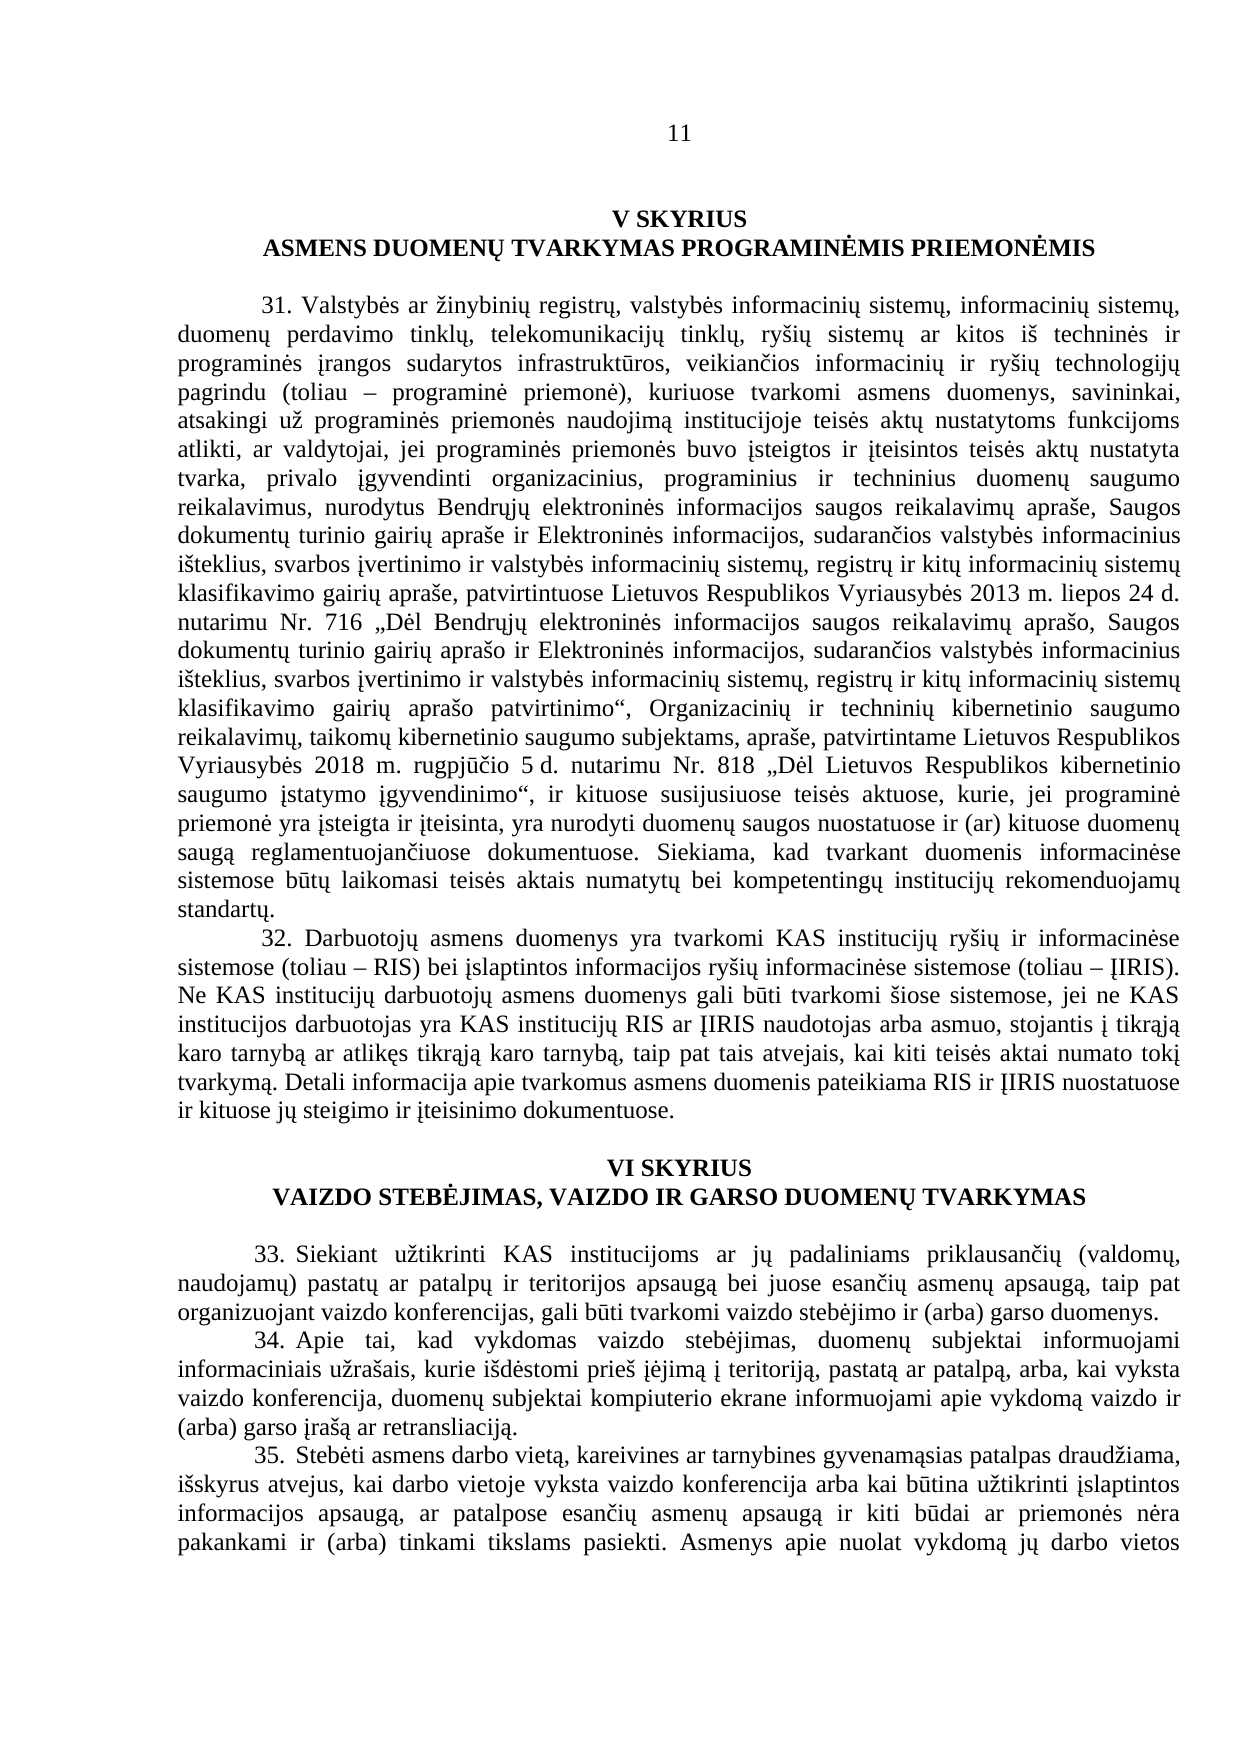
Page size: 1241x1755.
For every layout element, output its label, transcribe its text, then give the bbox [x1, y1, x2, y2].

text 35. Stebėti asmens darbo vietą, kareivines ar tarnybines gyvenamąsias patalpas draudžiama, išskyrus atvejus, kai darbo vietoje vyksta vaizdo konferencija arba kai būtina užtikrinti įslaptintos informacijos apsaugą, ar patalpose esančių asmenų apsaugą ir kiti būdai ar priemonės nėra pakankami ir (arba) tinkami tikslams pasiekti. Asmenys apie nuolat vykdomą jų darbo vietos [177, 1441, 1181, 1556]
text VAIZDO STEBĖJIMAS, VAIZDO IR GARSO DUOMENŲ TVARKYMAS [177, 1182, 1181, 1211]
text 31. Valstybės ar žinybinių registrų, valstybės informacinių sistemų, informacinių sistemų, duomenų perdavimo tinklų, telekomunikacijų tinklų, ryšių sistemų ar kitos iš techninės ir programinės įrangos sudarytos infrastruktūros, veikiančios informacinių ir ryšių technologijų pagrindu (toliau – programinė priemonė), kuriuose tvarkomi asmens duomenys, savininkai, atsakingi už programinės priemonės naudojimą institucijoje teisės aktų nustatytoms funkcijoms atlikti, ar valdytojai, jei programinės priemonės buvo įsteigtos ir įteisintos teisės aktų nustatyta tvarka, privalo įgyvendinti organizacinius, programinius ir techninius duomenų saugumo reikalavimus, nurodytus Bendrųjų elektroninės informacijos saugos reikalavimų apraše, Saugos dokumentų turinio gairių apraše ir Elektroninės informacijos, sudarančios valstybės informacinius išteklius, svarbos įvertinimo ir valstybės informacinių sistemų, registrų ir kitų informacinių sistemų klasifikavimo gairių apraše, patvirtintuose Lietuvos Respublikos Vyriausybės 2013 m. liepos 24 d. nutarimu Nr. 716 „Dėl Bendrųjų elektroninės informacijos saugos reikalavimų aprašo, Saugos dokumentų turinio gairių aprašo ir Elektroninės informacijos, sudarančios valstybės informacinius išteklius, svarbos įvertinimo ir valstybės informacinių sistemų, registrų ir kitų informacinių sistemų klasifikavimo gairių aprašo patvirtinimo“, Organizacinių ir techninių kibernetinio saugumo reikalavimų, taikomų kibernetinio saugumo subjektams, apraše, patvirtintame Lietuvos Respublikos Vyriausybės 2018 m. rugpjūčio 5 d. nutarimu Nr. 818 „Dėl Lietuvos Respublikos kibernetinio saugumo įstatymo įgyvendinimo“, ir kituose susijusiuose teisės aktuose, kurie, jei programinė priemonė yra įsteigta ir įteisinta, yra nurodyti duomenų saugos nuostatuose ir (ar) kituose duomenų saugą reglamentuojančiuose dokumentuose. Siekiama, kad tvarkant duomenis informacinėse sistemose būtų laikomasi teisės aktais numatytų bei kompetentingų institucijų rekomenduojamų standartų. [177, 291, 1181, 923]
text V SKYRIUS [177, 204, 1181, 233]
text VI SKYRIUS [177, 1153, 1181, 1182]
text 33. Siekiant užtikrinti KAS institucijoms ar jų padaliniams priklausančių (valdomų, naudojamų) pastatų ar patalpų ir teritorijos apsaugą bei juose esančių asmenų apsaugą, taip pat organizuojant vaizdo konferencijas, gali būti tvarkomi vaizdo stebėjimo ir (arba) garso duomenys. [177, 1239, 1181, 1326]
text ASMENS DUOMENŲ TVARKYMAS PROGRAMINĖMIS PRIEMONĖMIS [177, 233, 1181, 262]
text 34. Apie tai, kad vykdomas vaizdo stebėjimas, duomenų subjektai informuojami informaciniais užrašais, kurie išdėstomi prieš įėjimą į teritoriją, pastatą ar patalpą, arba, kai vyksta vaizdo konferencija, duomenų subjektai kompiuterio ekrane informuojami apie vykdomą vaizdo ir (arba) garso įrašą ar retransliaciją. [177, 1326, 1181, 1441]
text 32. Darbuotojų asmens duomenys yra tvarkomi KAS institucijų ryšių ir informacinėse sistemose (toliau – RIS) bei įslaptintos informacijos ryšių informacinėse sistemose (toliau – ĮIRIS). Ne KAS institucijų darbuotojų asmens duomenys gali būti tvarkomi šiose sistemose, jei ne KAS institucijos darbuotojas yra KAS institucijų RIS ar ĮIRIS naudotojas arba asmuo, stojantis į tikrąją karo tarnybą ar atlikęs tikrąją karo tarnybą, taip pat tais atvejais, kai kiti teisės aktai numato tokį tvarkymą. Detali informacija apie tvarkomus asmens duomenis pateikiama RIS ir ĮIRIS nuostatuose ir kituose jų steigimo ir įteisinimo dokumentuose. [177, 923, 1181, 1124]
